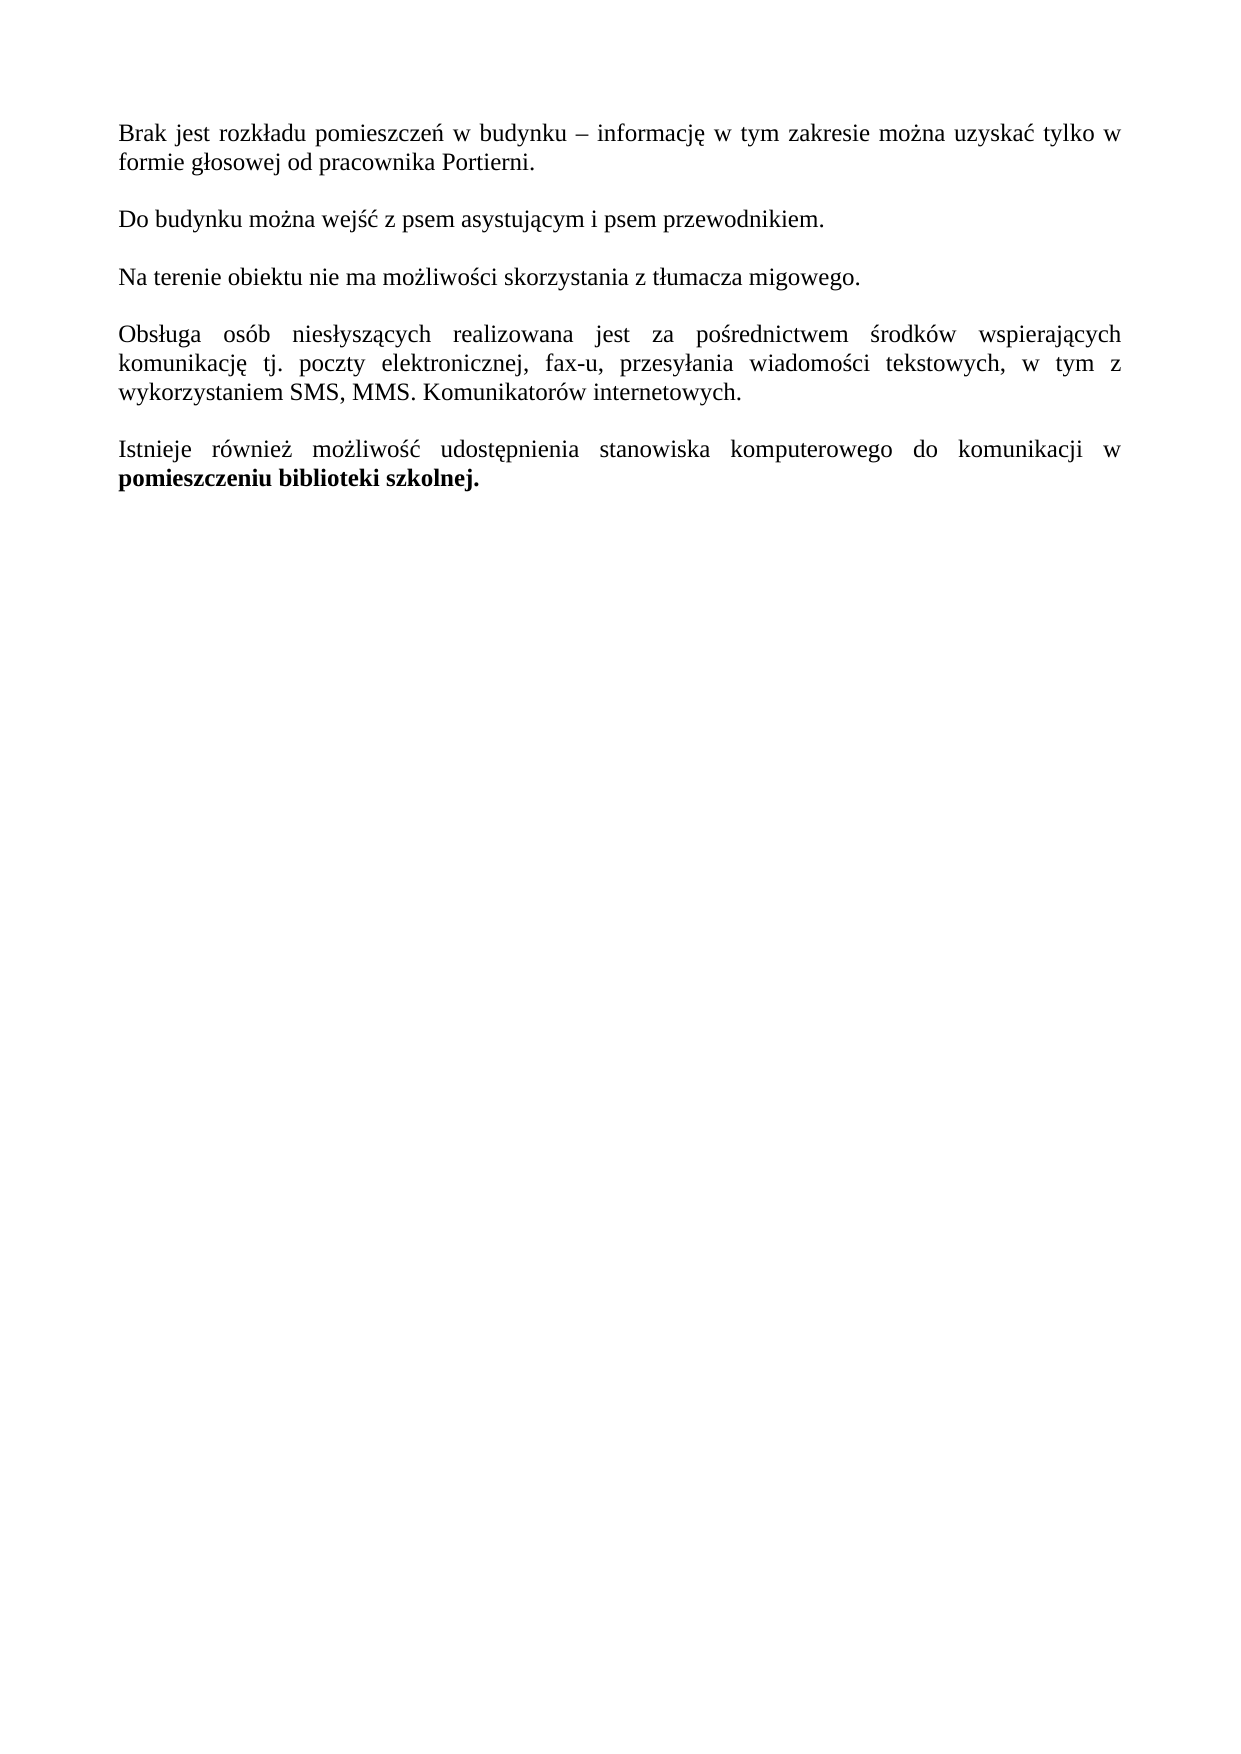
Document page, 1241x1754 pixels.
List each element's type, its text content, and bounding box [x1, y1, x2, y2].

text Obsługa osób niesłyszących realizowana jest za pośrednictwem środków wspierających komunikację tj. poczty elektronicznej, fax-u, przesyłania wiadomości tekstowych, w tym z wykorzystaniem SMS, MMS. Komunikatorów internetowych. [118, 319, 1122, 406]
text Do budynku można wejść z psem asystującym i psem przewodnikiem. [118, 204, 1122, 233]
text Istnieje również możliwość udostępnienia stanowiska komputerowego do komunikacji w pomieszczeniu biblioteki szkolnej. [118, 434, 1122, 492]
text Na terenie obiektu nie ma możliwości skorzystania z tłumacza migowego. [118, 262, 1122, 291]
text Brak jest rozkładu pomieszczeń w budynku – informację w tym zakresie można uzyskać tylko w formie głosowej od pracownika Portierni. [118, 118, 1122, 176]
